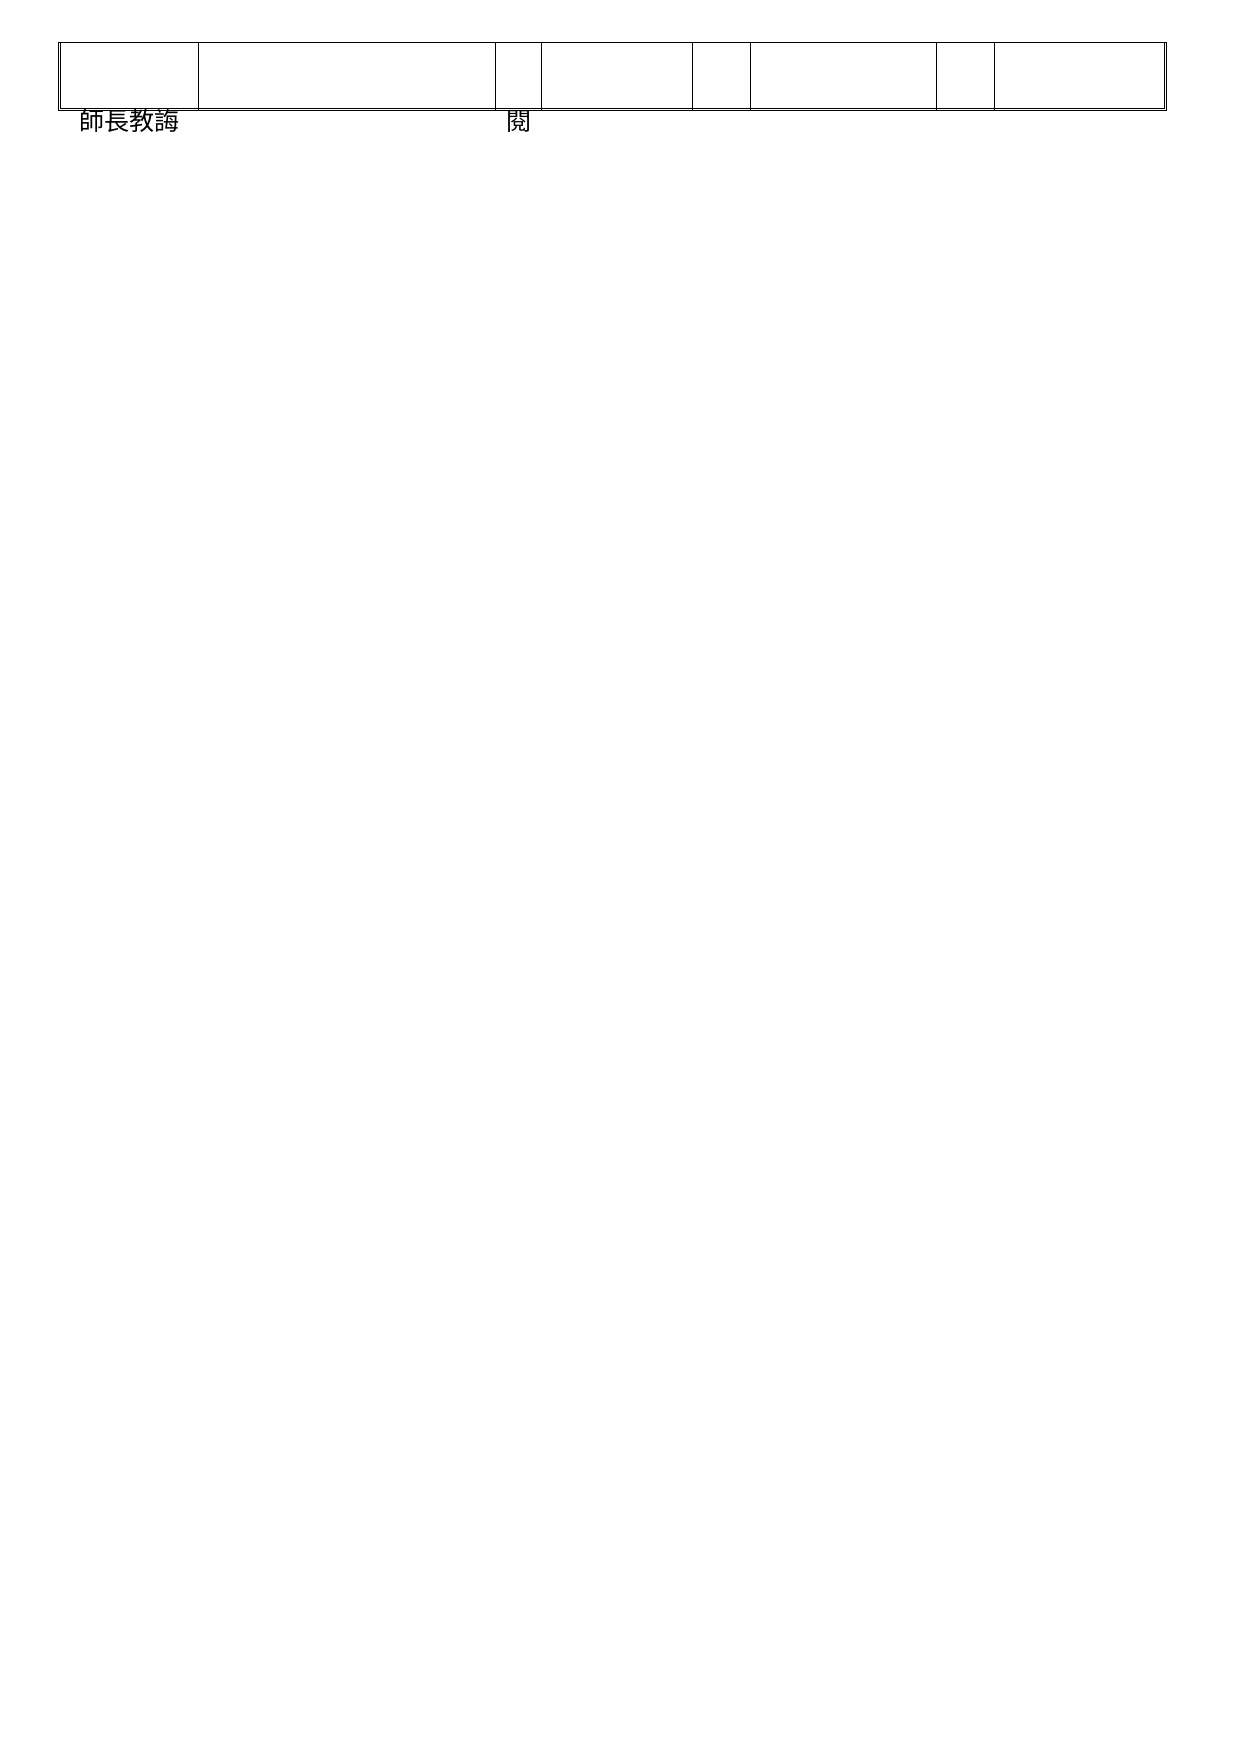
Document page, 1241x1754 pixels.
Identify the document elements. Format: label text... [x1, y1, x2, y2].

table_cell [199, 43, 495, 108]
table_cell [995, 43, 1164, 108]
table_cell [542, 43, 692, 108]
table_cell [693, 43, 750, 108]
table_cell [937, 43, 994, 108]
table_cell 校長抽閱 [496, 43, 541, 108]
table_cell [751, 43, 936, 108]
table_cell 今日大事 特殊狀況記事 師長教誨 [61, 43, 198, 108]
